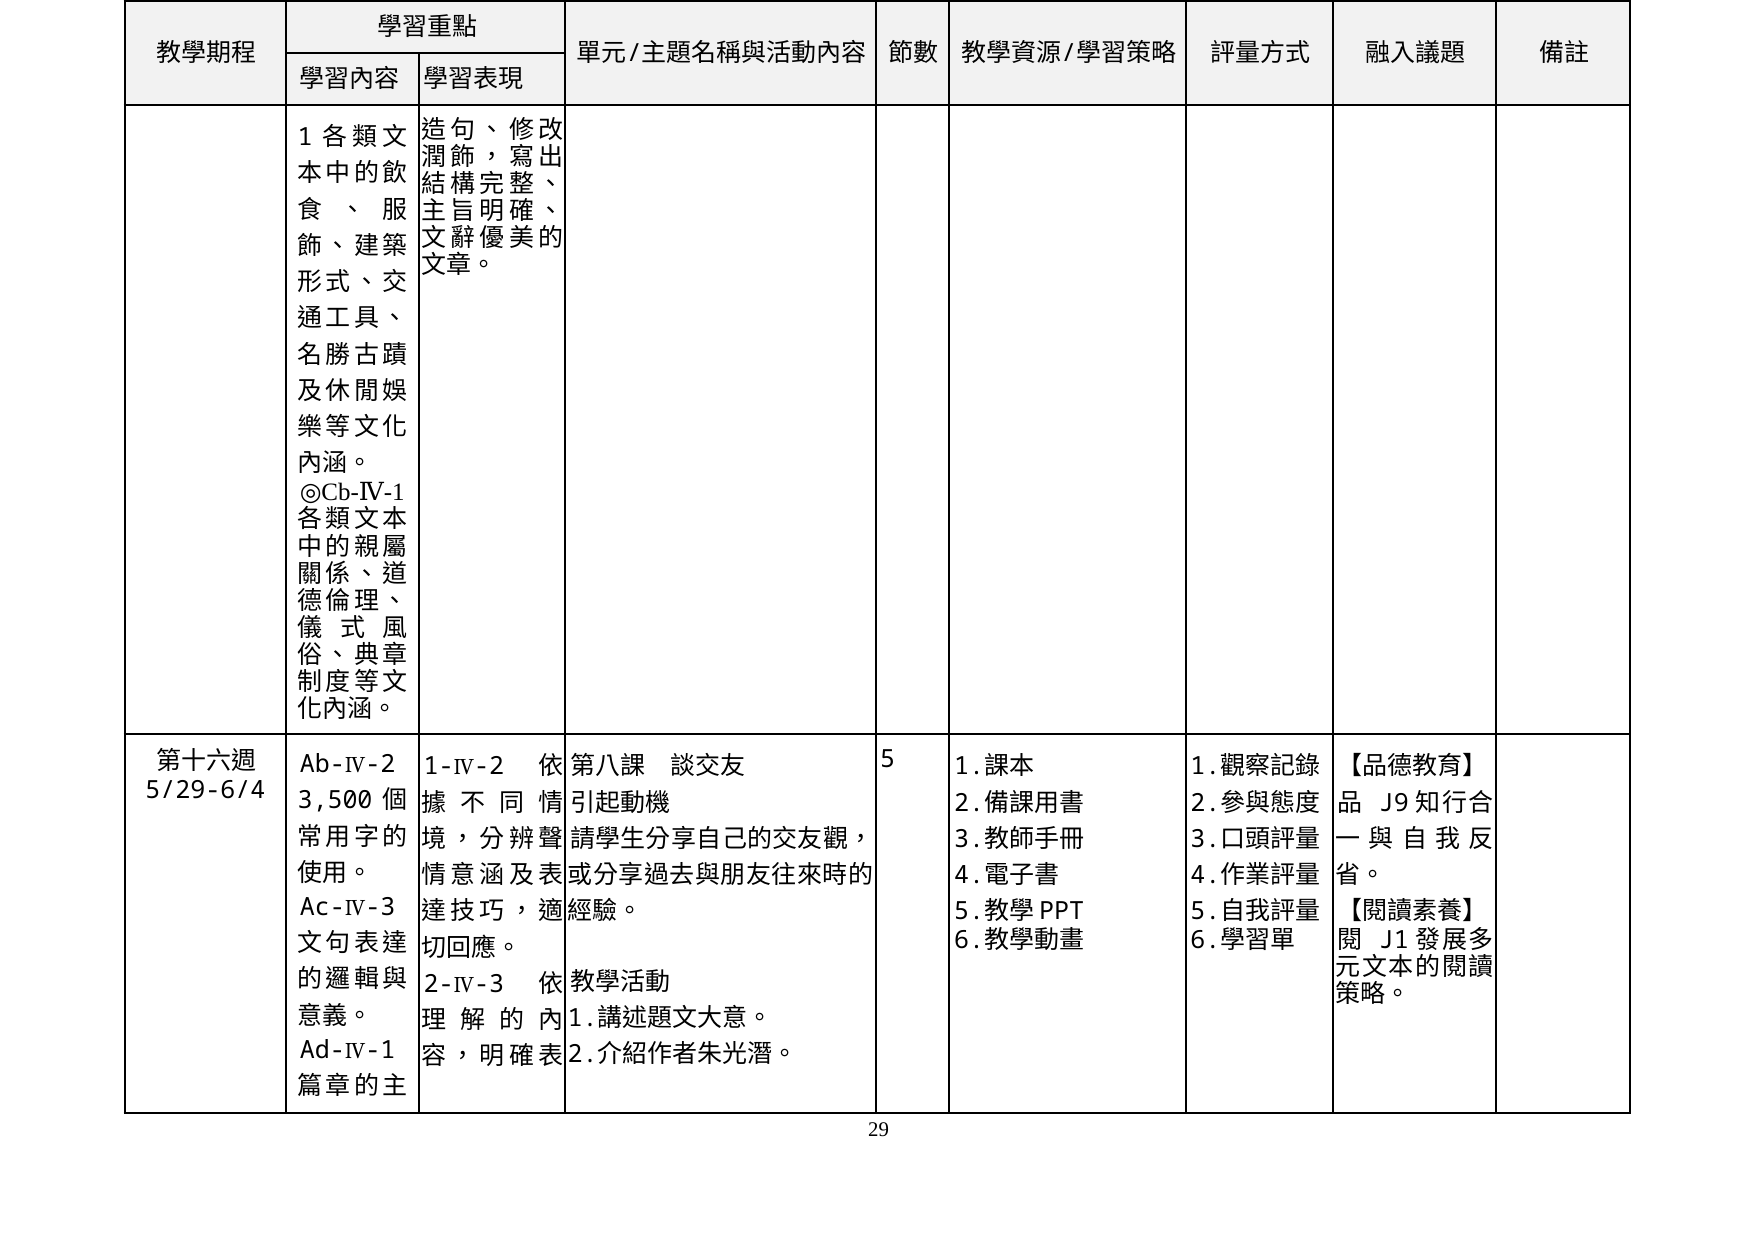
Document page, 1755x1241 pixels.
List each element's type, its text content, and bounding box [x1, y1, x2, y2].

table_cell [877, 106, 948, 733]
table_cell [1497, 735, 1629, 1112]
table_cell [126, 106, 285, 733]
table_cell [566, 106, 875, 733]
table_cell 5 [877, 735, 948, 1112]
table_cell 1-Ⅳ-2 依據不同情境，分辨聲情意涵及表達技巧，適切回應。 2-Ⅳ-3 依理解的內容，明確表 [420, 735, 564, 1112]
table_header 單元/主題名稱與活動內容 [566, 2, 875, 104]
table_cell 造句、修改潤飾，寫出結構完整、主旨明確、文辭優美的文章。 [420, 106, 564, 733]
table_cell 【品德教育】 品 J9知行合一與自我反省。 【閱讀素養】 閱 J1發展多元文本的閱讀策略。 [1334, 735, 1495, 1112]
table_cell [1334, 106, 1495, 733]
table_cell 1各類文本中的飲食、服飾、建築形式、交通工具、名勝古蹟及休閒娛樂等文化內涵。 ◎Cb-Ⅳ-1 各類文本中的親屬關係、道德倫理、儀式風俗、典章制度等文化內涵。 [287, 106, 418, 733]
table_cell [1497, 106, 1629, 733]
table_header 教學期程 [126, 2, 285, 104]
table_cell 學習表現 [420, 54, 564, 104]
table_header 教學資源/學習策略 [950, 2, 1185, 104]
table_cell [1187, 106, 1332, 733]
table_cell Ab-Ⅳ-2 3,500個常用字的使用。 Ac-Ⅳ-3 文句表達的邏輯與意義。 Ad-Ⅳ-1篇章的主 [287, 735, 418, 1112]
table_cell [950, 106, 1185, 733]
table_header 學習重點 [287, 2, 564, 52]
table_header 節數 [877, 2, 948, 104]
table_header 融入議題 [1334, 2, 1495, 104]
table_cell 1.觀察記錄 2.參與態度 3.口頭評量 4.作業評量 5.自我評量 6.學習單 [1187, 735, 1332, 1112]
table_header 備註 [1497, 2, 1629, 104]
table_cell 第八課 談交友 引起動機 請學生分享自己的交友觀，或分享過去與朋友往來時的經驗。 教學活動 1.講述題文大意。 2.介紹作者朱光潛。 [566, 735, 875, 1112]
table_cell 學習內容 [287, 54, 418, 104]
table_cell 1.課本 2.備課用書 3.教師手冊 4.電子書 5.教學PPT 6.教學動畫 [950, 735, 1185, 1112]
table_header 評量方式 [1187, 2, 1332, 104]
table_cell 第十六週5/29-6/4 [126, 735, 285, 1112]
